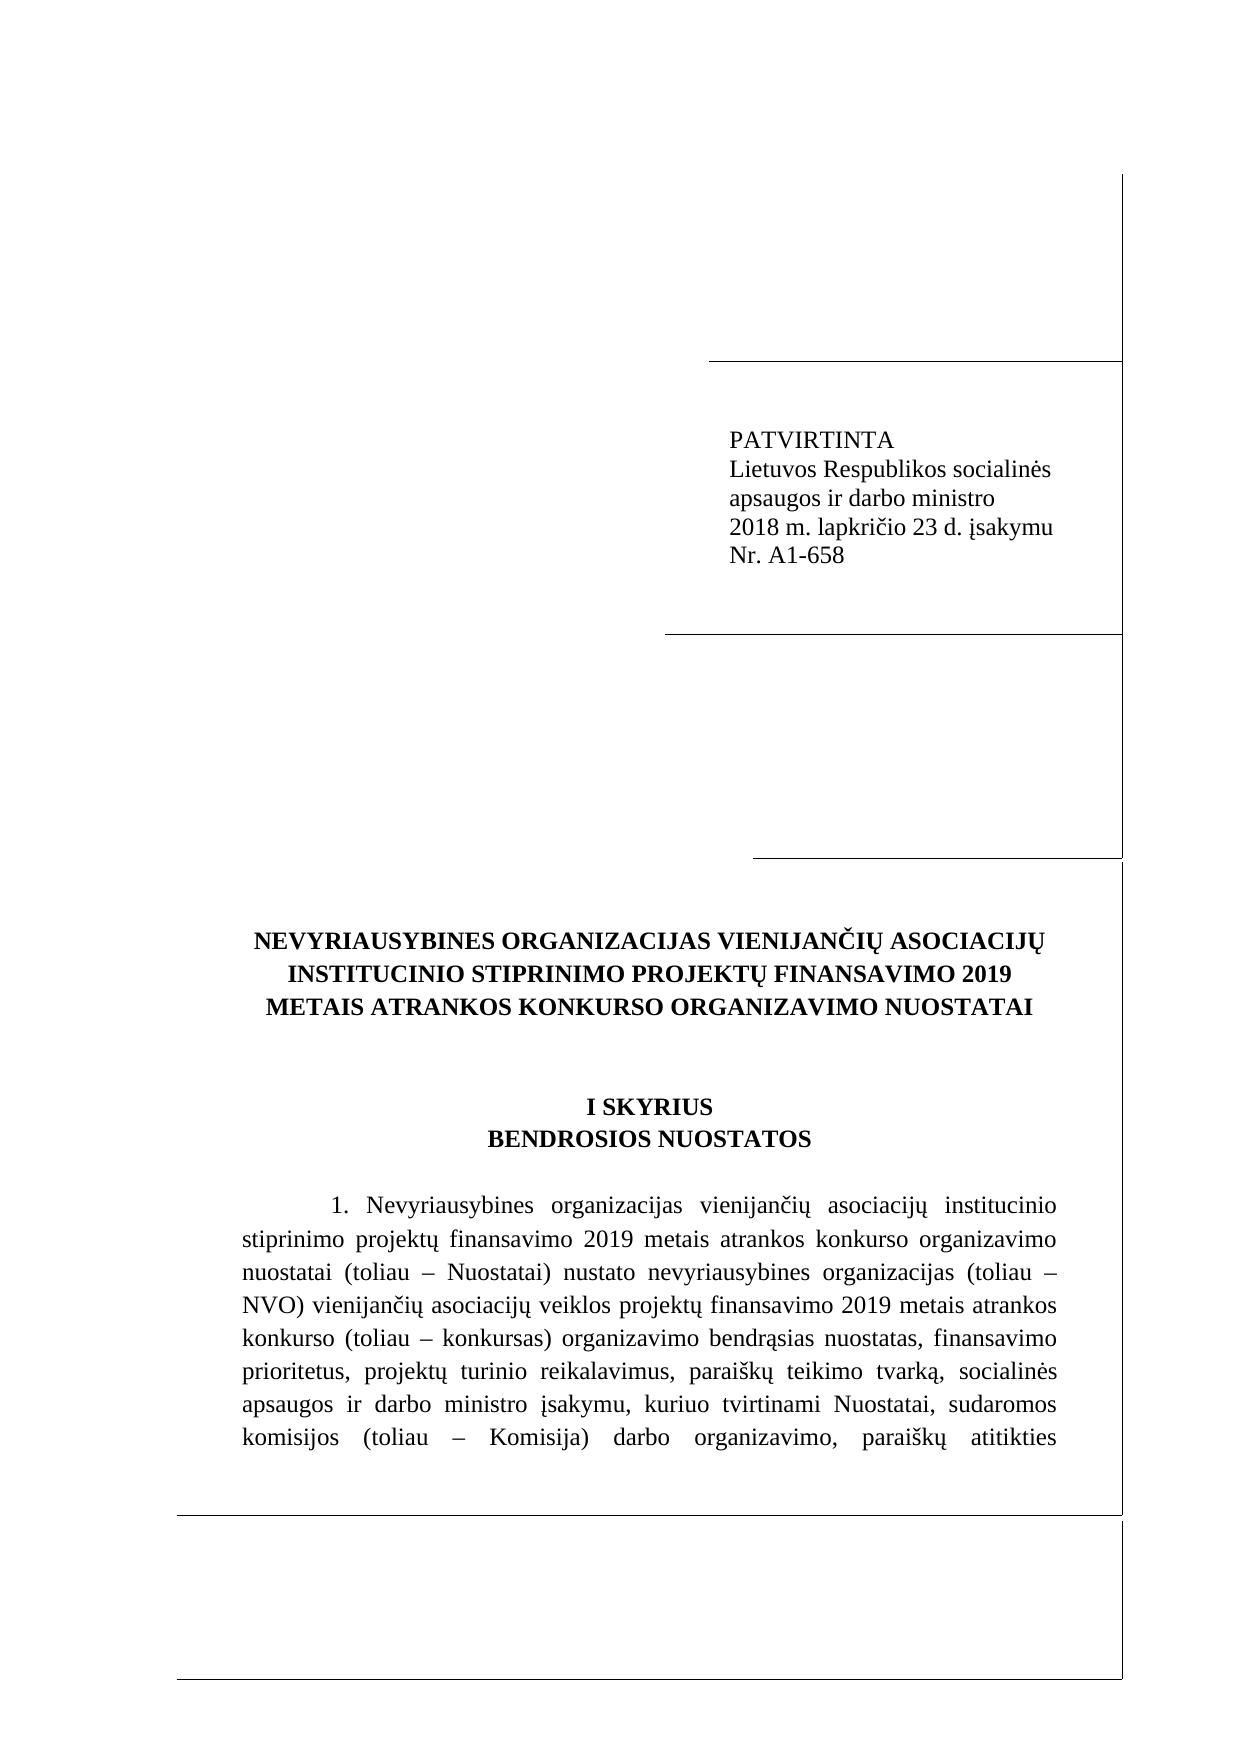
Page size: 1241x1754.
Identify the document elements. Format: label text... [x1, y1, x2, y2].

text 1. Nevyriausybines organizacijas vienijančių asociacijų institucinio stiprinimo projektų finansavimo 2019 metais atrankos konkurso organizavimo nuostatai (toliau – Nuostatai) nustato nevyriausybines organizacijas (toliau – NVO) vienijančių asociacijų veiklos projektų finansavimo 2019 metais atrankos konkurso (toliau – konkursas) organizavimo bendrąsias nuostatas, finansavimo prioritetus, projektų turinio reikalavimus, paraiškų teikimo tvarką, socialinės apsaugos ir darbo ministro įsakymu, kuriuo tvirtinami Nuostatai, sudaromos komisijos (toliau – Komisija) darbo organizavimo, paraiškų atitikties formaliesiems kriterijams ir projektų vertinimo, lėšų skyrimo projektams, projektų vykdymo ir kontrolės tvarką, projektų įgyvendinimo kriterijus. [177, 1126, 1122, 1515]
text NEVYRIAUSYBINES ORGANIZACIJAS VIENIJANČIŲ ASOCIACIJŲ INSTITUCINIO STIPRINIMO PROJEKTŲ FINANSAVIMO 2019 METAIS ATRANKOS KONKURSO ORGANIZAVIMO NUOSTATAI [177, 862, 1122, 1021]
text PATVIRTINTA [664, 361, 1122, 454]
text 2018 m. lapkričio 23 d. įsakymu Nr. A1-658 [664, 512, 1122, 634]
text I SKYRIUS [177, 1027, 1122, 1060]
text apsaugos ir darbo ministro [664, 483, 1122, 512]
text Lietuvos Respublikos socialinės [664, 454, 1122, 483]
text BENDROSIOS NUOSTATOS [177, 1060, 1122, 1126]
